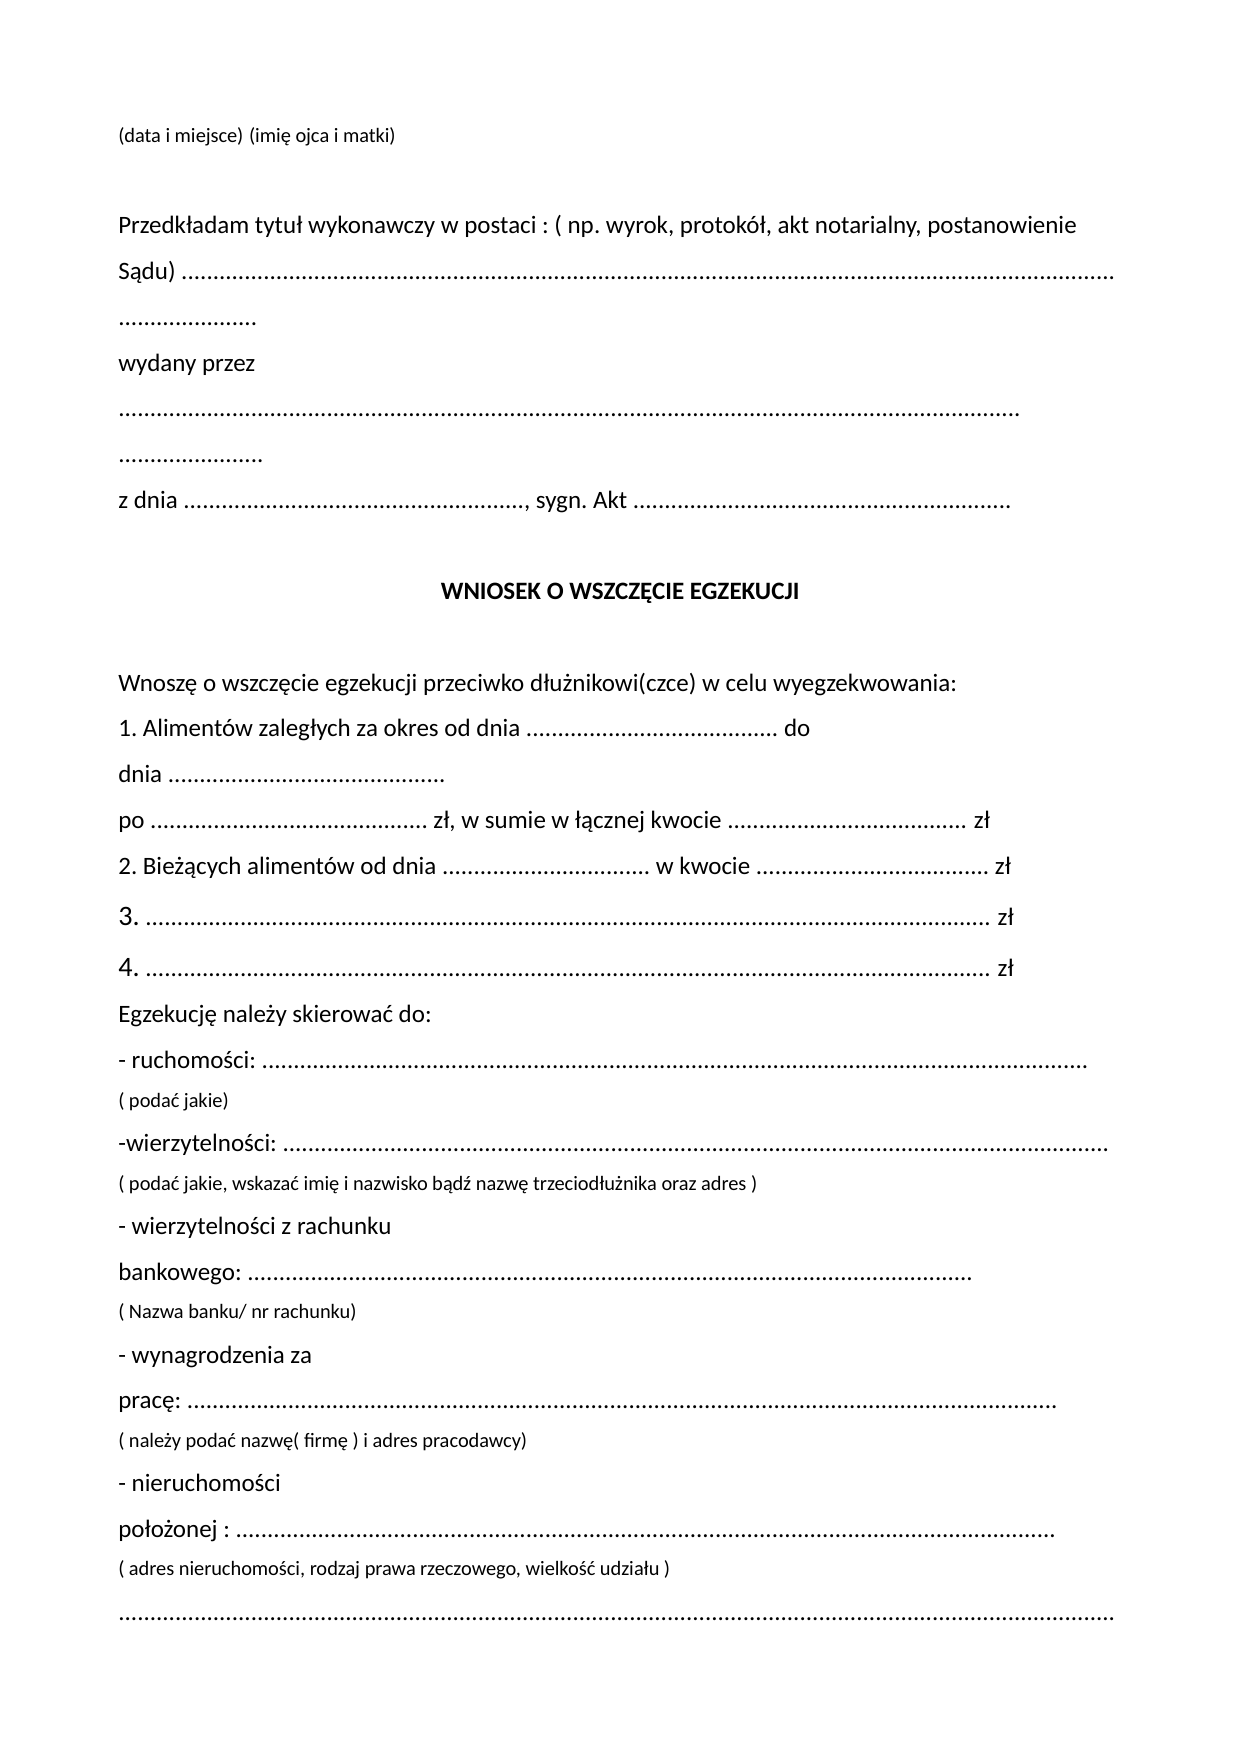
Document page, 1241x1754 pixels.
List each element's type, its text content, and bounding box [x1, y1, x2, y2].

text Wnoszę o wszczęcie egzekucji przeciwko dłużnikowi(czce) w celu wyegzekwowania: 1. Alimentów zaległych za okres od dnia ........................................ do dnia ............................................ po ............................................ zł, w sumie w łącznej kwocie ...................................... zł 2. Bieżących alimentów od dnia ................................. w kwocie ..................................... zł 3. ...................................................................................................................................... zł 4. ...................................................................................................................................... zł Egzekucję należy skierować do: - ruchomości: ................................................................................................................................... ( podać jakie) -wierzytelności: ................................................................................................................................... ( podać jakie, wskazać imię i nazwisko bądź nazwę trzeciodłużnika oraz adres ) - wierzytelności z rachunku bankowego: ................................................................................................................... ( Nazwa banku/ nr rachunku) - wynagrodzenia za pracę: .......................................................................................................................................... ( należy podać nazwę( firmę ) i adres pracodawcy) - nieruchomości położonej : .................................................................................................................................. ( adres nieruchomości, rodzaj prawa rzeczowego, wielkość udziału ) .............................................................................................................................................................. [118, 621, 1122, 1627]
text Przedkładam tytuł wykonawczy w postaci : ( np. wyrok, protokół, akt notarialny, postanowienie Sądu) .......................................................................................................................................................................... wydany przez ............................................................................................................................................... ....................... z dnia ......................................................, sygn. Akt ............................................................ [118, 209, 1122, 514]
text WNIOSEK O WSZCZĘCIE EGZEKUCJI [118, 530, 1122, 606]
text (data i miejsce) (imię ojca i matki) [118, 118, 1122, 149]
